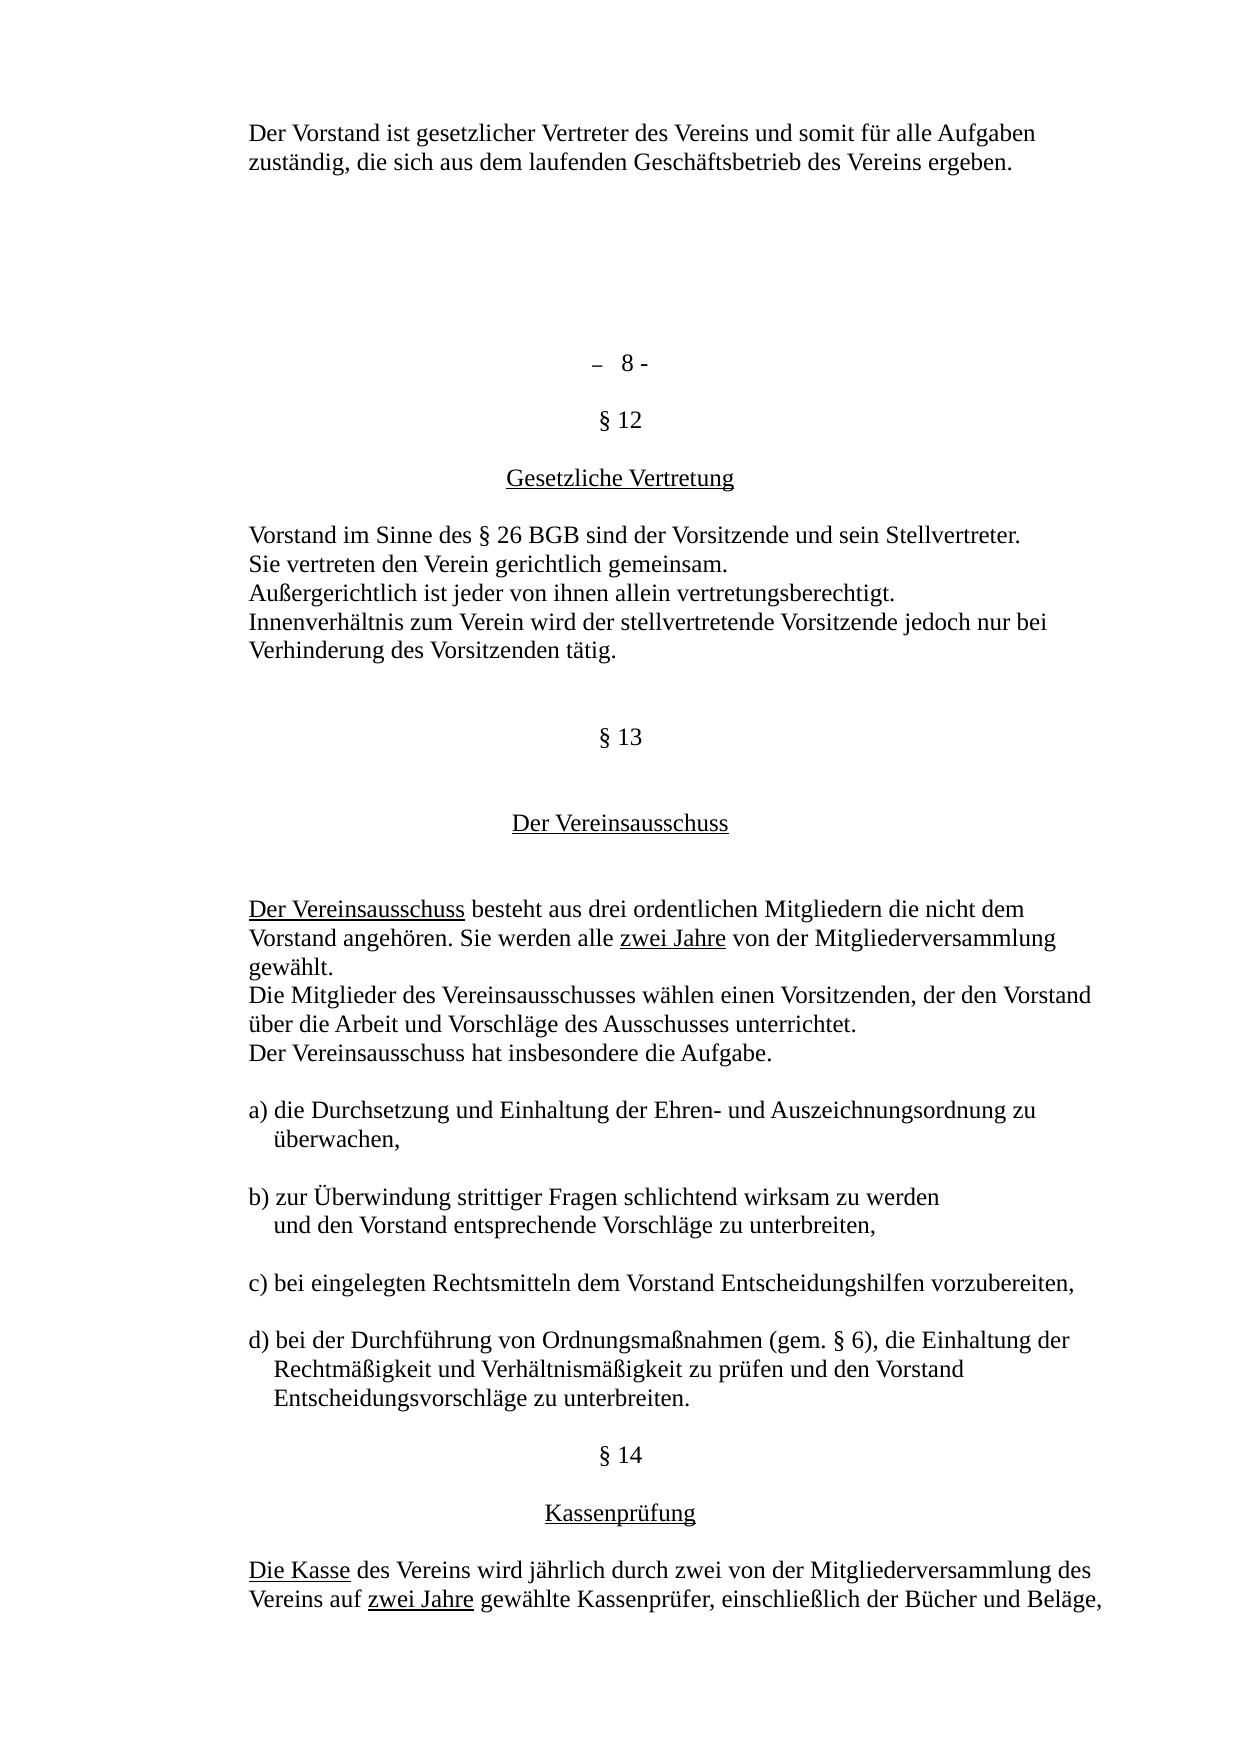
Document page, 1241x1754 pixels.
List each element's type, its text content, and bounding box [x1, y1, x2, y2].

text Innenverhältnis zum Verein wird der stellvertretende Vorsitzende jedoch nur bei [118, 607, 1122, 636]
text § 13 [118, 722, 1122, 751]
text Vereins auf zwei Jahre gewählte Kassenprüfer, einschließlich der Bücher und Beläge, [118, 1584, 1122, 1613]
text Vorstand im Sinne des § 26 BGB sind der Vorsitzende und sein Stellvertreter. [118, 521, 1122, 549]
text Der Vereinsausschuss [118, 808, 1122, 837]
text Der Vereinsausschuss besteht aus drei ordentlichen Mitgliedern die nicht dem Vorstand angehören. Sie werden alle zwei Jahre von der Mitgliederversammlung [118, 894, 1122, 952]
text Rechtmäßigkeit und Verhältnismäßigkeit zu prüfen und den Vorstand [118, 1354, 1122, 1383]
text d) bei der Durchführung von Ordnungsmaßnahmen (gem. § 6), die Einhaltung der [118, 1326, 1122, 1354]
text Die Kasse des Vereins wird jährlich durch zwei von der Mitgliederversammlung des [118, 1556, 1122, 1584]
text § 12 [118, 406, 1122, 434]
text Entscheidungsvorschläge zu unterbreiten. [118, 1383, 1122, 1412]
text Der Vereinsausschuss hat insbesondere die Aufgabe. [118, 1038, 1122, 1067]
text Die Mitglieder des Vereinsausschusses wählen einen Vorsitzenden, der den Vorstand [118, 981, 1122, 1009]
text § 14 [118, 1441, 1122, 1469]
text a) die Durchsetzung und Einhaltung der Ehren- und Auszeichnungsordnung zu überwachen, [118, 1096, 1122, 1153]
text c) bei eingelegten Rechtsmitteln dem Vorstand Entscheidungshilfen vorzubereiten, [118, 1268, 1122, 1297]
text zuständig, die sich aus dem laufenden Geschäftsbetrieb des Vereins ergeben. [118, 147, 1122, 176]
text gewählt. [118, 952, 1122, 981]
text und den Vorstand entsprechende Vorschläge zu unterbreiten, [118, 1211, 1122, 1239]
text Gesetzliche Vertretung [118, 463, 1122, 492]
text Kassenprüfung [118, 1498, 1122, 1527]
text Sie vertreten den Verein gerichtlich gemeinsam. [118, 549, 1122, 578]
text Außergerichtlich ist jeder von ihnen allein vertretungsberechtigt. [118, 578, 1122, 607]
text Der Vorstand ist gesetzlicher Vertreter des Vereins und somit für alle Aufgaben [118, 118, 1122, 147]
text b) zur Überwindung strittiger Fragen schlichtend wirksam zu werden [118, 1182, 1122, 1211]
text Verhinderung des Vorsitzenden tätig. [118, 636, 1122, 664]
text über die Arbeit und Vorschläge des Ausschusses unterrichtet. [118, 1009, 1122, 1038]
list 8 - [118, 348, 1122, 377]
